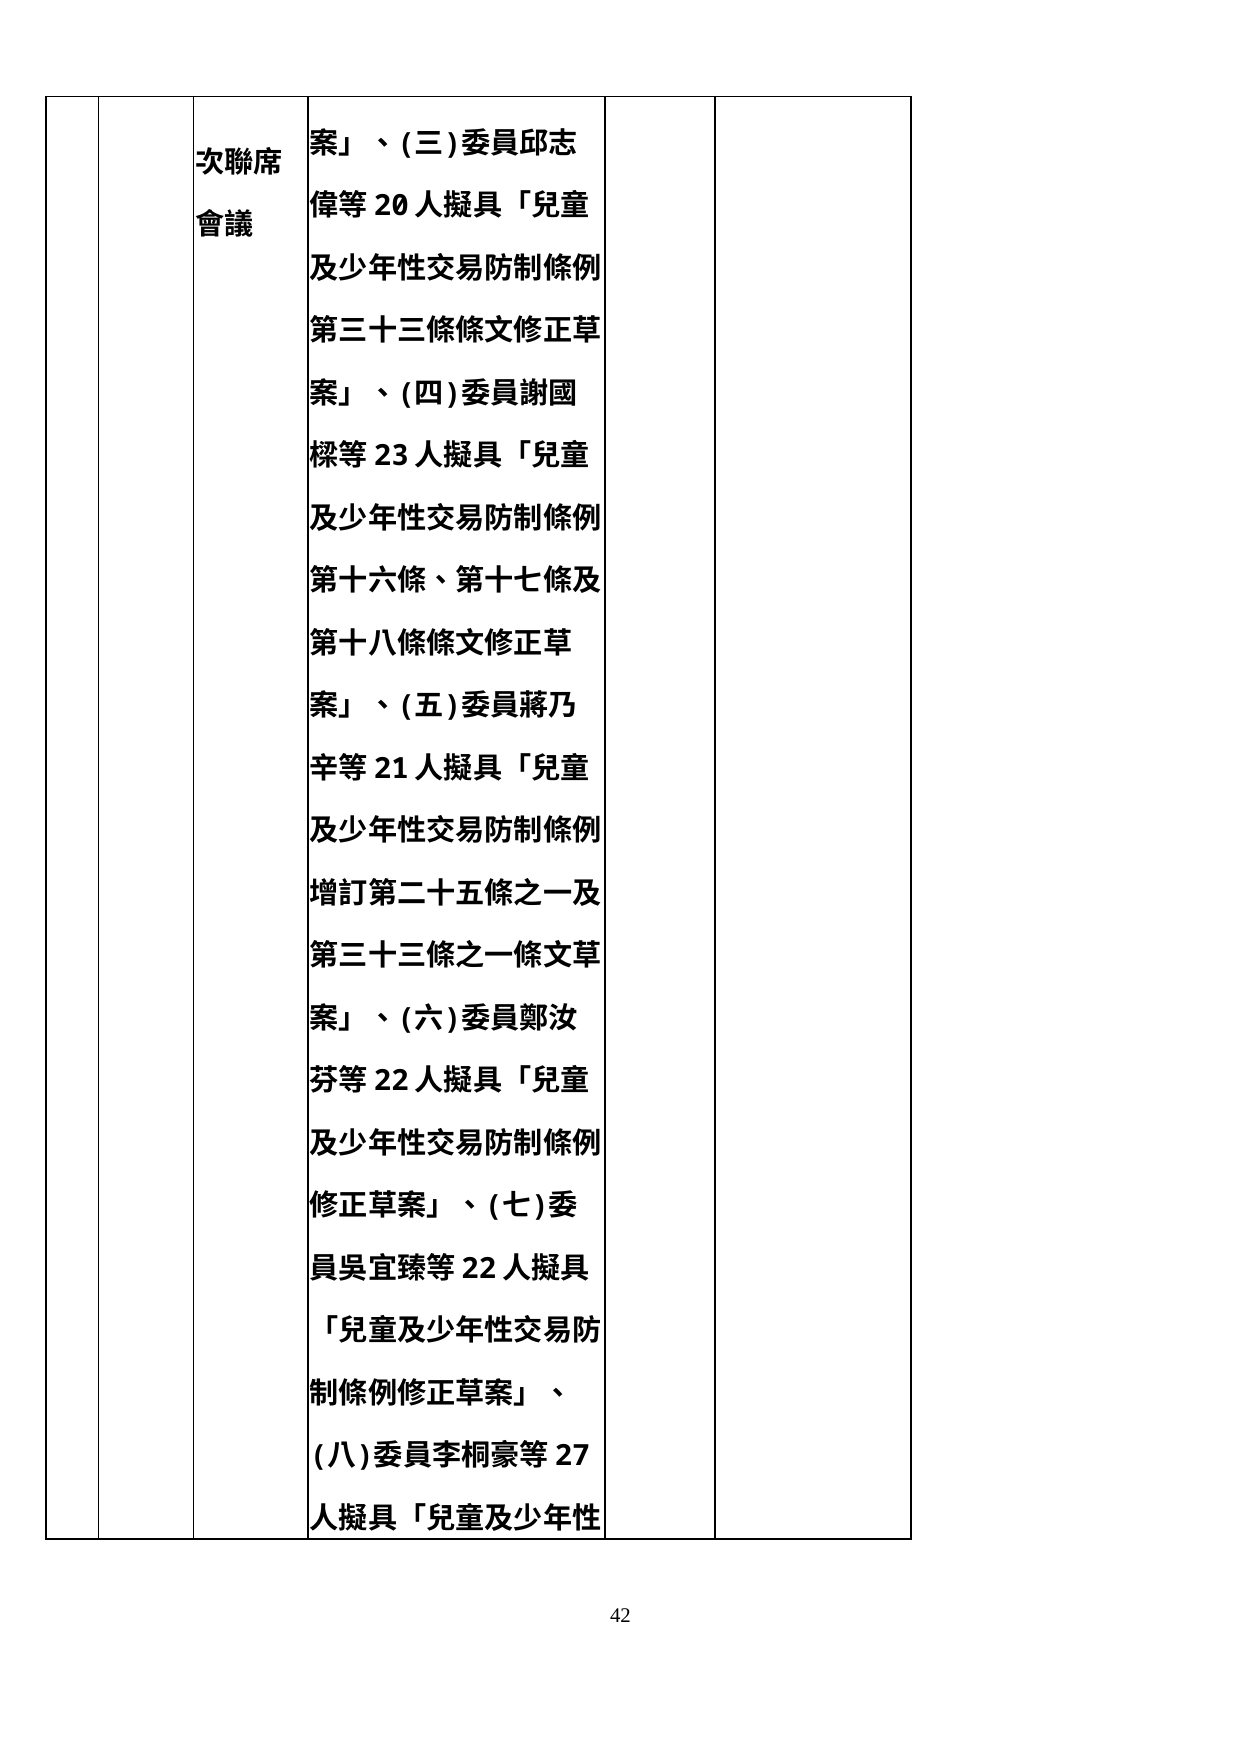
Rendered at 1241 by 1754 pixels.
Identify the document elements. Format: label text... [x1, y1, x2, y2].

table_cell [606, 97, 714, 1538]
table_cell 次聯席會議 [194, 97, 307, 1538]
table_cell 案」、(三)委員邱志偉等20人擬具「兒童及少年性交易防制條例第三十三條條文修正草案」、(四)委員謝國樑等23人擬具「兒童及少年性交易防制條例第十六條、第十七條及第十八條條文修正草案」、(五)委員蔣乃辛等21人擬具「兒童及少年性交易防制條例增訂第二十五條之一及第三十三條之一條文草案」、(六)委員鄭汝芬等22人擬具「兒童及少年性交易防制條例修正草案」、(七)委員吳宜臻等22人擬具「兒童及少年性交易防制條例修正草案」、(八)委員李桐豪等27人擬具「兒童及少年性 [309, 97, 604, 1538]
table_cell [47, 97, 98, 1538]
table_cell [716, 97, 910, 1538]
table_cell [99, 97, 193, 1538]
